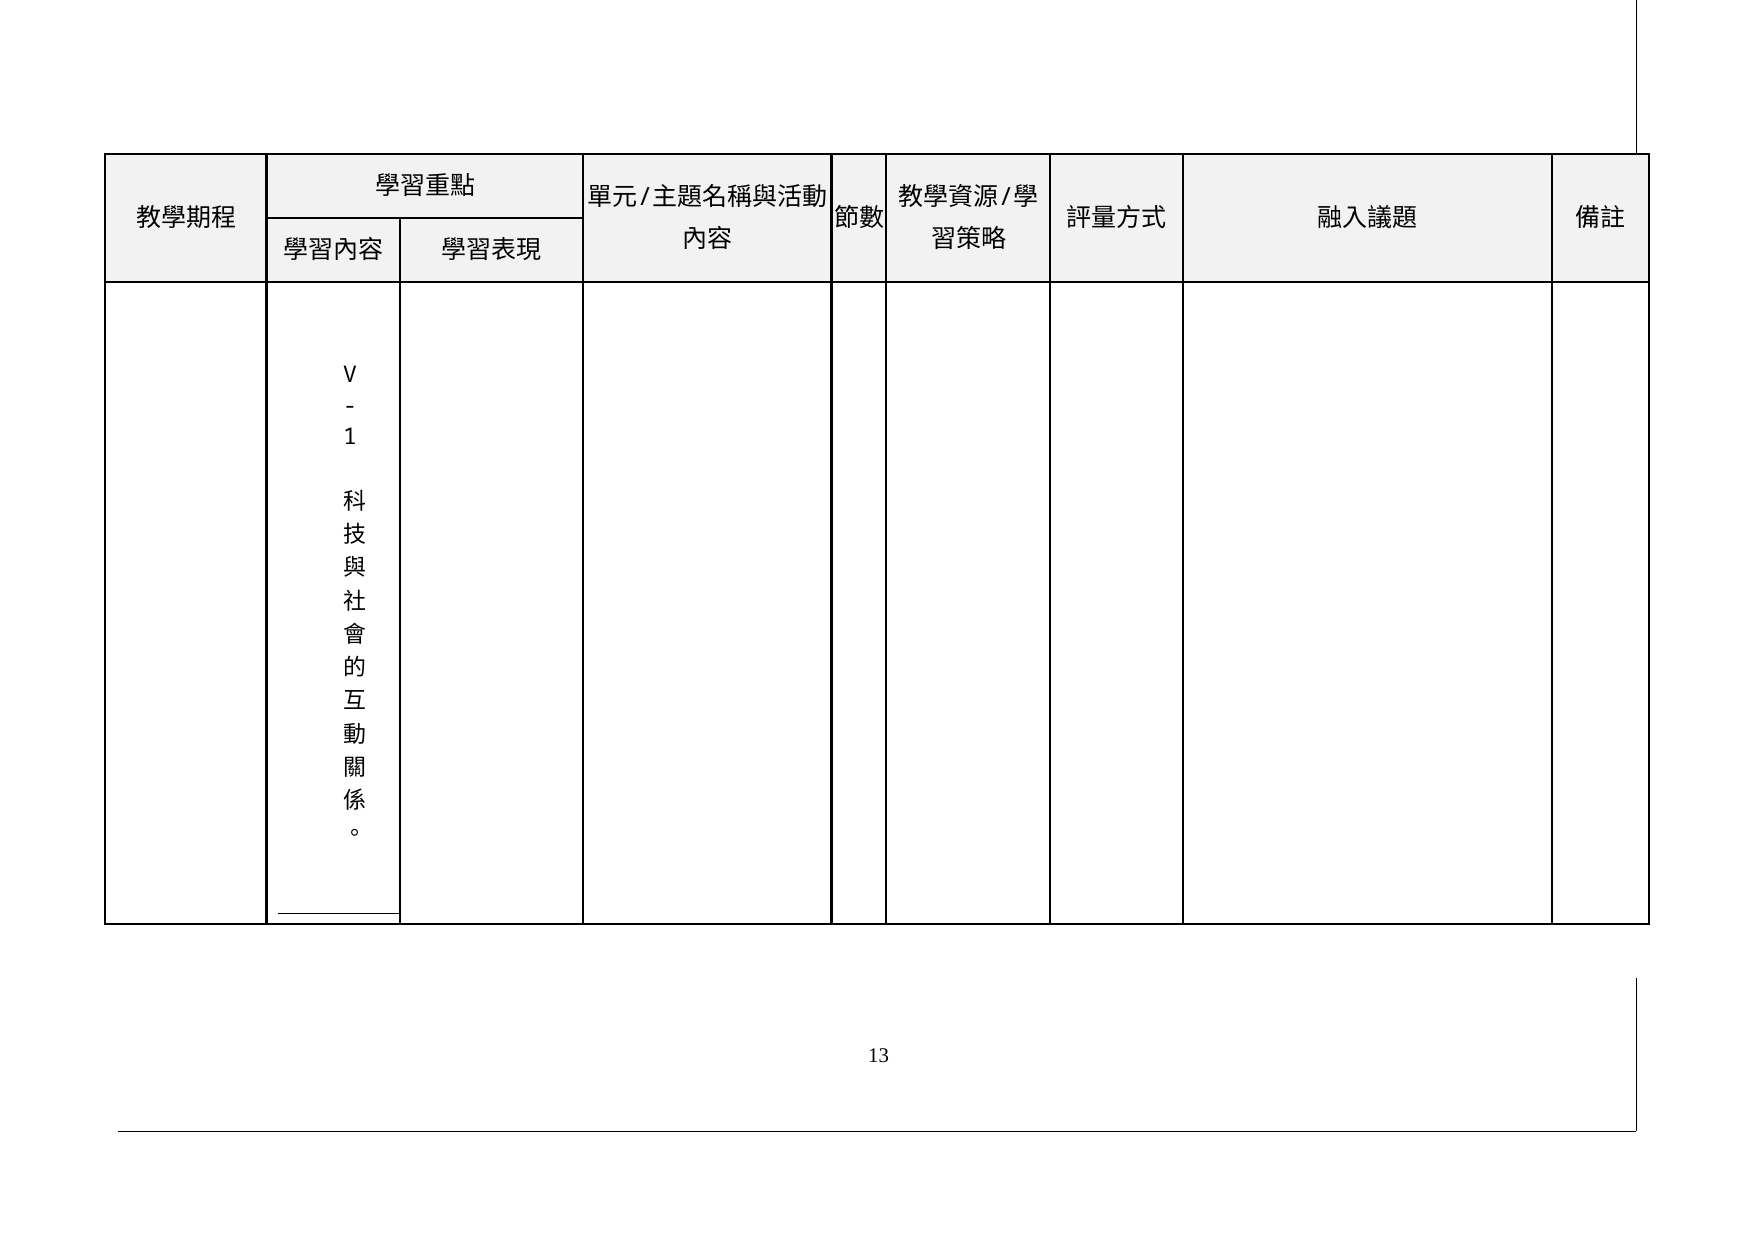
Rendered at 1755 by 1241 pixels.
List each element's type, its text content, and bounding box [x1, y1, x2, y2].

table_header 備註 [1553, 155, 1648, 281]
table_cell [584, 283, 830, 923]
table_cell [1184, 283, 1551, 923]
table_header 教學資源/學習策略 [887, 155, 1049, 281]
table_header 單元/主題名稱與活動內容 [584, 155, 830, 281]
table_header 教學期程 [106, 155, 265, 281]
table_cell 學習內容 [268, 219, 399, 281]
table_header 評量方式 [1051, 155, 1182, 281]
table_cell [401, 283, 582, 923]
table_cell [106, 283, 265, 923]
table_header 融入議題 [1184, 155, 1551, 281]
table_cell [1553, 283, 1648, 923]
table_cell [833, 283, 885, 923]
table_cell [1051, 283, 1182, 923]
table_cell 學習表現 [401, 219, 582, 281]
table_header 學習重點 [268, 155, 582, 217]
table_header 節數 [833, 155, 885, 281]
table_cell V-1 科技與社會的互動關係。 [268, 283, 399, 923]
table_cell [887, 283, 1049, 923]
